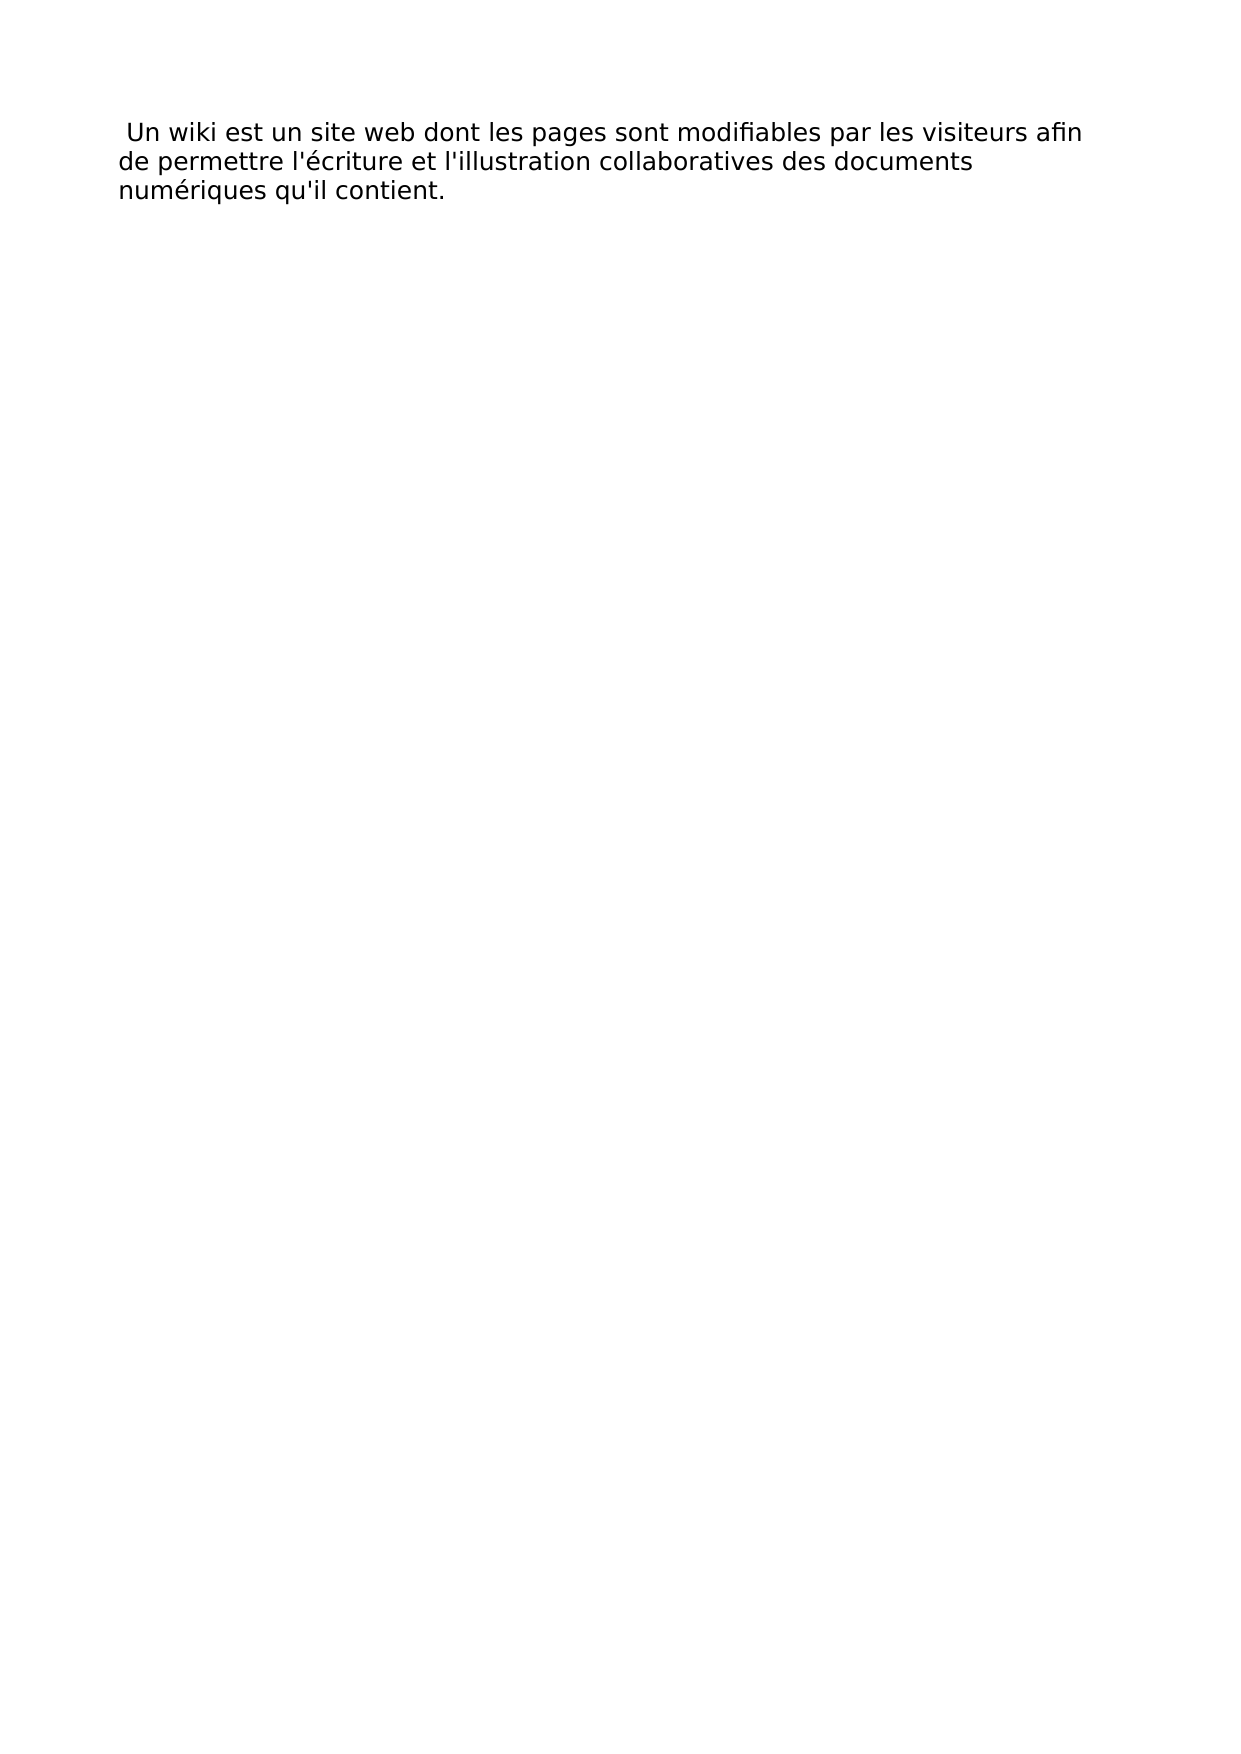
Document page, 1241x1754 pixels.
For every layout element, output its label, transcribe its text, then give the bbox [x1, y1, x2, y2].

text Un wiki est un site web dont les pages sont modifiables par les visiteurs afin de permettre l'écriture et l'illustration collaboratives des documents numériques qu'il contient. [118, 118, 1122, 206]
